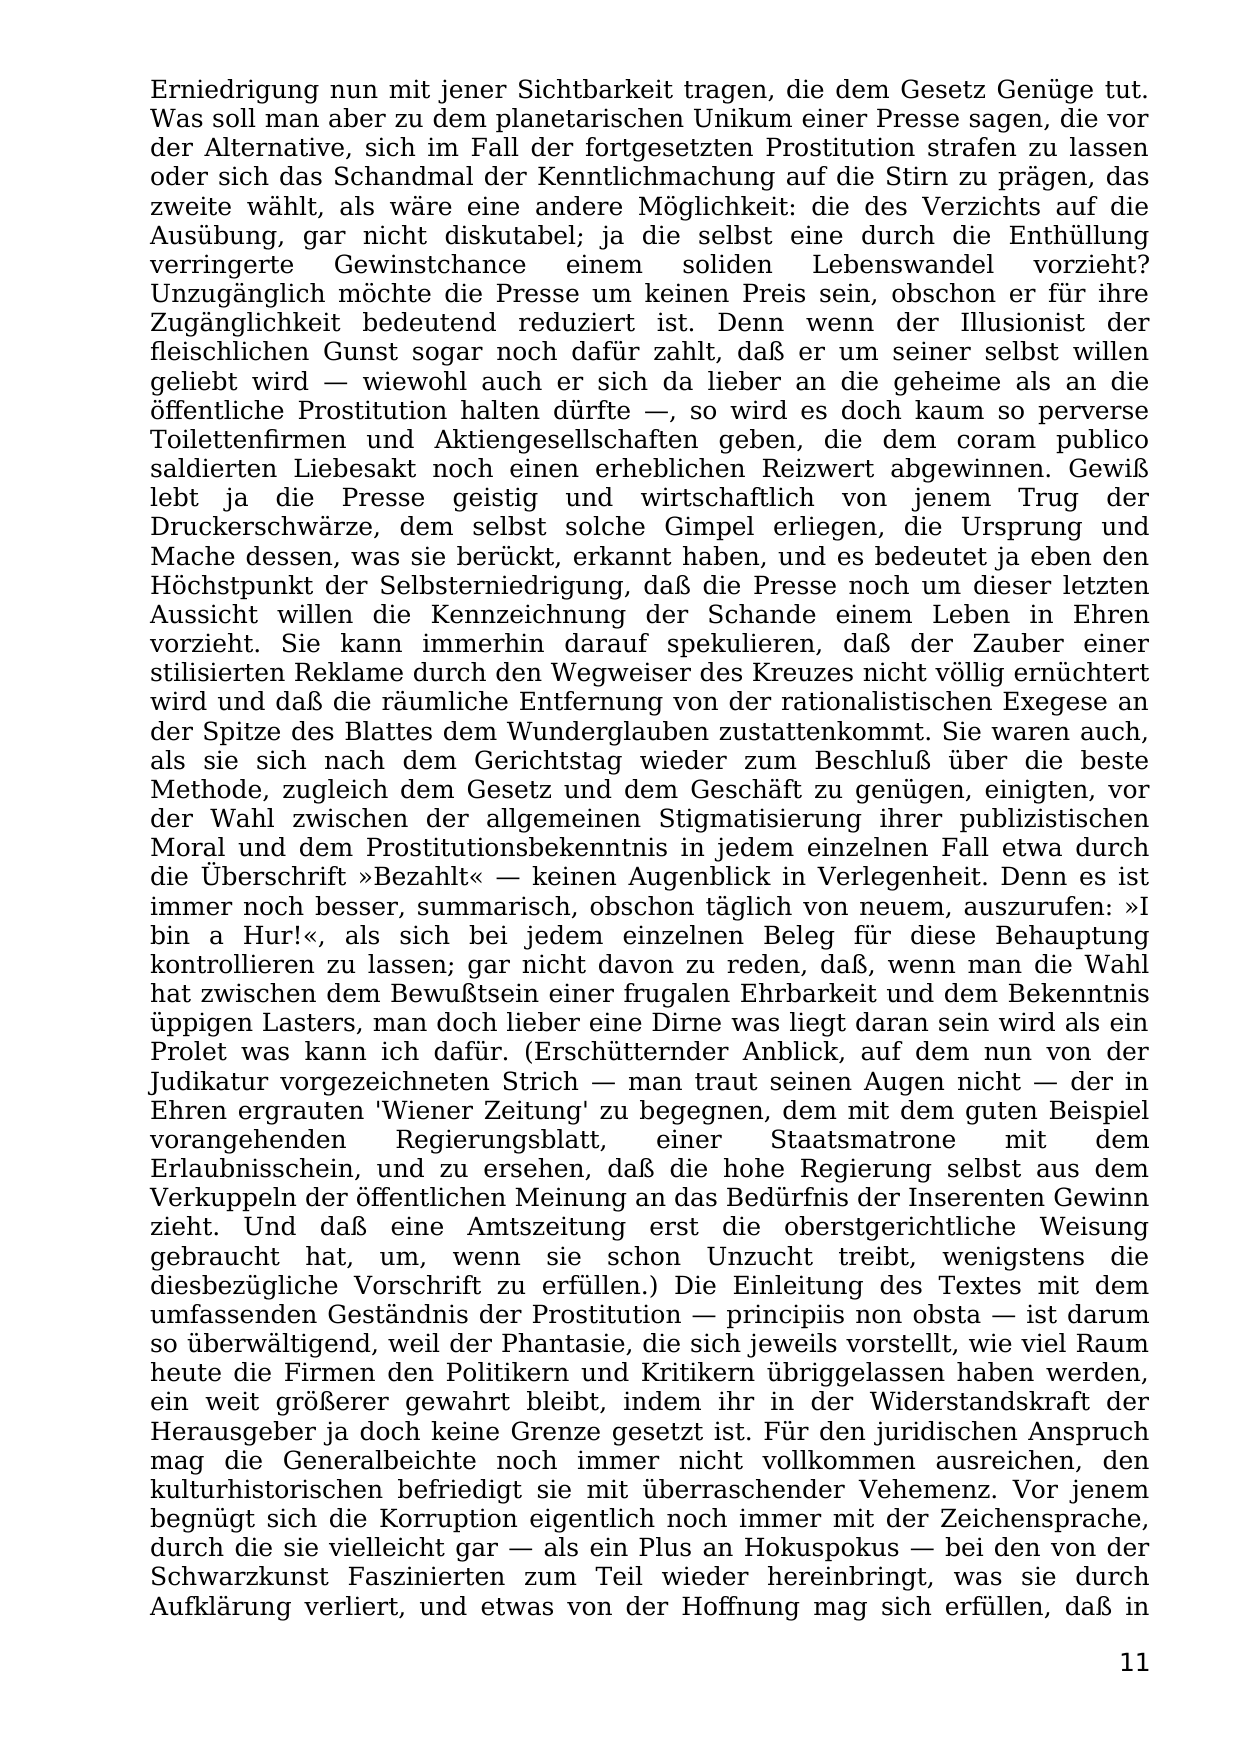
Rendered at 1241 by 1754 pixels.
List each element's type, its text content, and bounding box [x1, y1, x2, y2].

text Erniedrigung nun mit jener Sichtbarkeit tragen, die dem Gesetz Genüge tut. Was soll man aber zu dem planetarischen Unikum einer Presse sagen, die vor der Alternative, sich im Fall der fortgesetzten Prostitution strafen zu lassen oder sich das Schandmal der Kenntlichmachung auf die Stirn zu prägen, das zweite wählt, als wäre eine andere Möglichkeit: die des Verzichts auf die Ausübung, gar nicht diskutabel; ja die selbst eine durch die Enthüllung verringerte Gewinstchance einem soliden Lebenswandel vorzieht? Unzugänglich möchte die Presse um keinen Preis sein, obschon er für ihre Zugänglichkeit bedeutend reduziert ist. Denn wenn der Illusionist der fleischlichen Gunst sogar noch dafür zahlt, daß er um seiner selbst willen geliebt wird — wiewohl auch er sich da lieber an die geheime als an die öffentliche Prostitution halten dürfte —, so wird es doch kaum so perverse Toilettenfirmen und Aktiengesellschaften geben, die dem coram publico saldierten Liebesakt noch einen erheblichen Reizwert abgewinnen. Gewiß lebt ja die Presse geistig und wirtschaftlich von jenem Trug der Druckerschwärze, dem selbst solche Gimpel erliegen, die Ursprung und Mache dessen, was sie berückt, erkannt haben, und es bedeutet ja eben den Höchstpunkt der Selbsterniedrigung, daß die Presse noch um dieser letzten Aussicht willen die Kennzeichnung der Schande einem Leben in Ehren vorzieht. Sie kann immerhin darauf spekulieren, daß der Zauber einer stilisierten Reklame durch den Wegweiser des Kreuzes nicht völlig ernüchtert wird und daß die räumliche Entfernung von der rationalistischen Exegese an der Spitze des Blattes dem Wunderglauben zustattenkommt. Sie waren auch, als sie sich nach dem Gerichtstag wieder zum Beschluß über die beste Methode, zugleich dem Gesetz und dem Geschäft zu genügen, einigten, vor der Wahl zwischen der allgemeinen Stigmatisierung ihrer publizistischen Moral und dem Prostitutionsbekenntnis in jedem einzelnen Fall etwa durch die Überschrift »Bezahlt« — keinen Augenblick in Verlegenheit. Denn es ist immer noch besser, summarisch, obschon täglich von neuem, auszurufen: »I bin a Hur!«, als sich bei jedem einzelnen Beleg für diese Behauptung kontrollieren zu lassen; gar nicht davon zu reden, daß, wenn man die Wahl hat zwischen dem Bewußtsein einer frugalen Ehrbarkeit und dem Bekenntnis üppigen Lasters, man doch lieber eine Dirne was liegt daran sein wird als ein Prolet was kann ich dafür. (Erschütternder Anblick, auf dem nun von der Judikatur vorgezeichneten Strich — man traut seinen Augen nicht — der in Ehren ergrauten 'Wiener Zeitung' zu begegnen, dem mit dem guten Beispiel vorangehenden Regierungsblatt, einer Staatsmatrone mit dem Erlaubnisschein, und zu ersehen, daß die hohe Regierung selbst aus dem Verkuppeln der öffentlichen Meinung an das Bedürfnis der Inserenten Gewinn zieht. Und daß eine Amtszeitung erst die oberstgerichtliche Weisung gebraucht hat, um, wenn sie schon Unzucht treibt, wenigstens die diesbezügliche Vorschrift zu erfüllen.) Die Einleitung des Textes mit dem umfassenden Geständnis der Prostitution — principiis non obsta — ist darum so überwältigend, weil der Phantasie, die sich jeweils vorstellt, wie viel Raum heute die Firmen den Politikern und Kritikern übriggelassen haben werden, ein weit größerer gewahrt bleibt, indem ihr in der Widerstandskraft der Herausgeber ja doch keine Grenze gesetzt ist. Für den juridischen Anspruch mag die Generalbeichte noch immer nicht vollkommen ausreichen, den kulturhistorischen befriedigt sie mit überraschender Vehemenz. Vor jenem begnügt sich die Korruption eigentlich noch immer mit der Zeichensprache, durch die sie vielleicht gar — als ein Plus an Hokuspokus — bei den von der Schwarzkunst Faszinierten zum Teil wieder hereinbringt, was sie durch Aufklärung verliert, und etwas von der Hoffnung mag sich erfüllen, daß in [150, 75, 1151, 1621]
